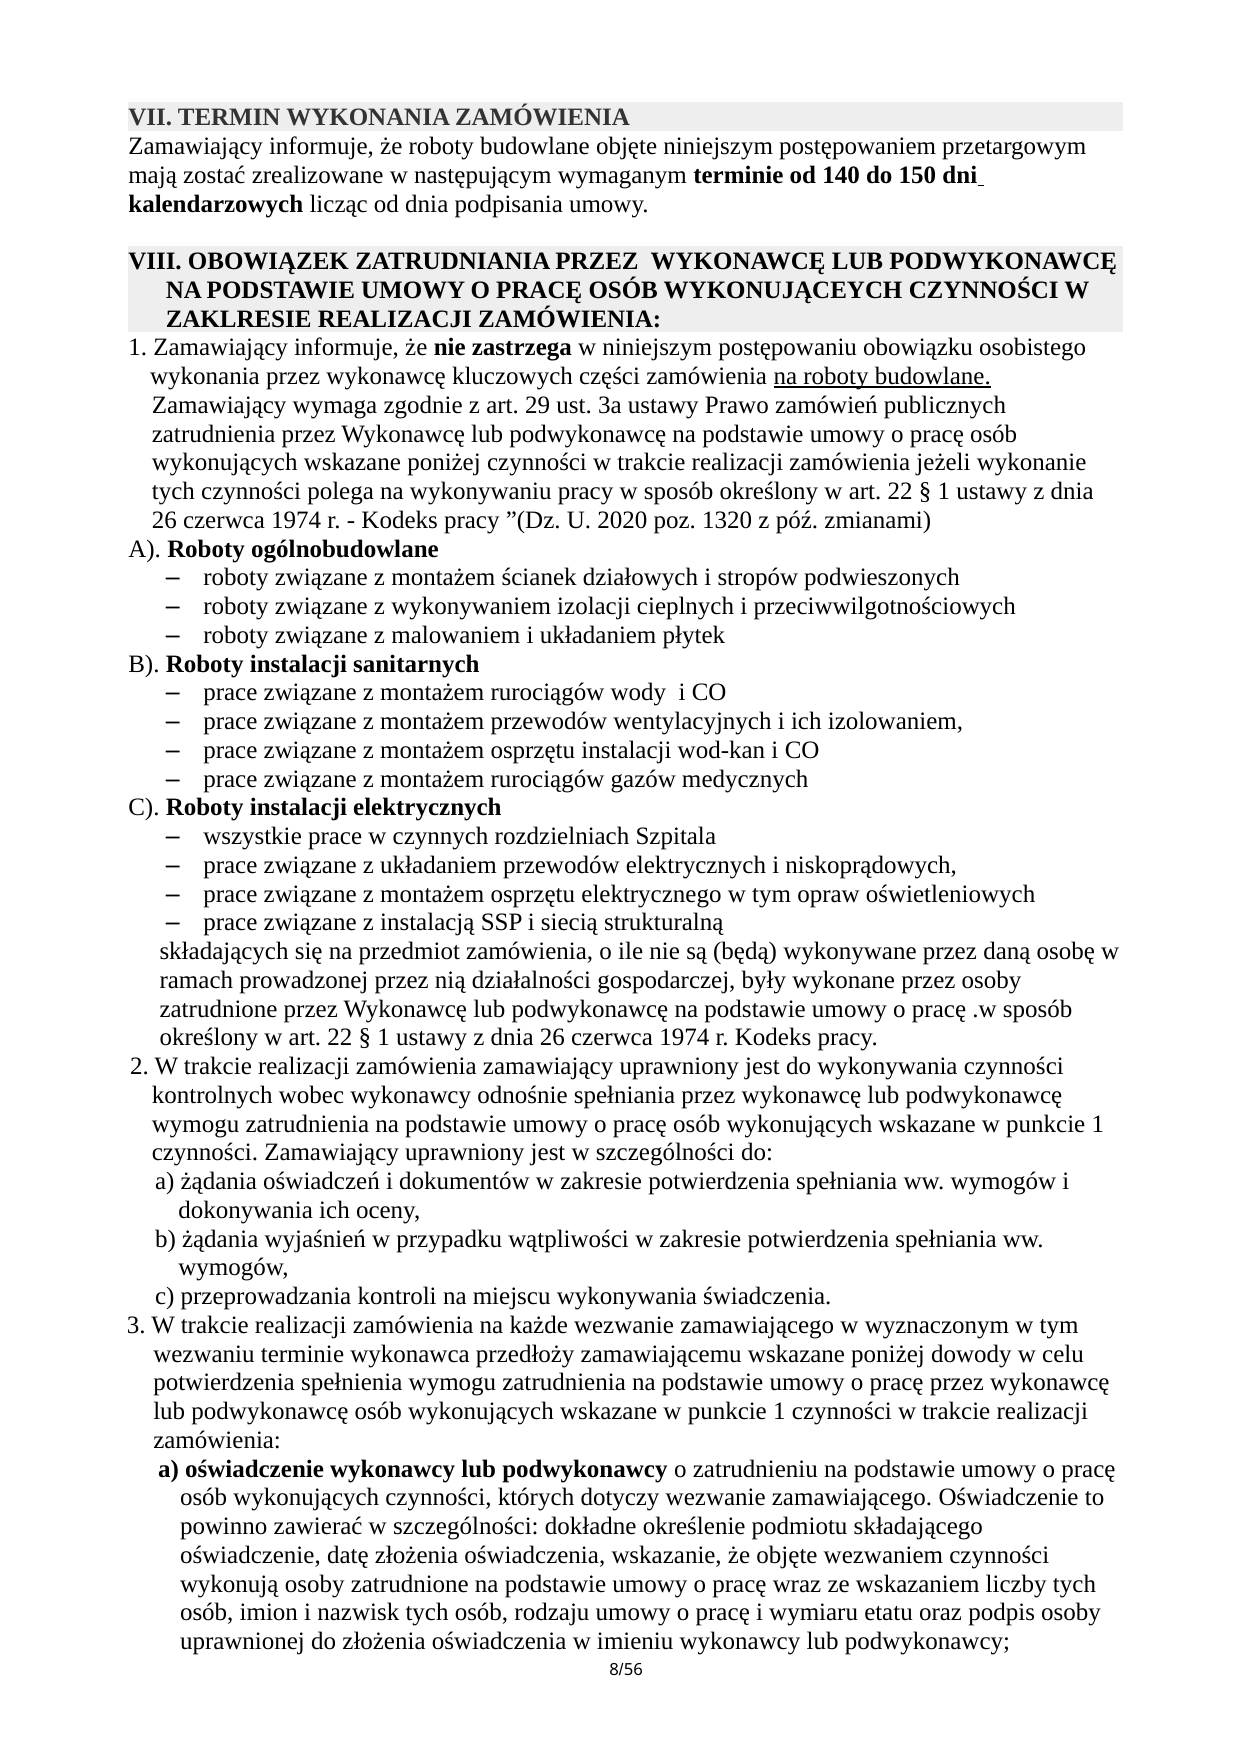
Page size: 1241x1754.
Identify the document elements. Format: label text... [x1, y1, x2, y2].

list prace związane z montażem rurociągów gazów medycznych [166, 764, 1123, 792]
text 1. Zamawiający informuje, że nie zastrzega w niniejszym postępowaniu obowiązku osobistego wykonania przez wykonawcę kluczowych części zamówienia na roboty budowlane. [128, 332, 1123, 390]
text VII. TERMIN WYKONANIA ZAMÓWIENIA [128, 102, 1123, 131]
text a) żądania oświadczeń i dokumentów w zakresie potwierdzenia spełniania ww. wymogów i dokonywania ich oceny, [155, 1166, 1123, 1224]
list roboty związane z malowaniem i układaniem płytek [166, 620, 1123, 649]
list prace związane z montażem osprzętu instalacji wod-kan i CO [166, 735, 1123, 764]
text składających się na przedmiot zamówienia, o ile nie są (będą) wykonywane przez daną osobę w ramach prowadzonej przez nią działalności gospodarczej, były wykonane przez osoby zatrudnione przez Wykonawcę lub podwykonawcę na podstawie umowy o pracę .w sposób określony w art. 22 § 1 ustawy z dnia 26 czerwca 1974 r. Kodeks pracy. [159, 936, 1123, 1051]
text 2. W trakcie realizacji zamówienia zamawiający uprawniony jest do wykonywania czynności kontrolnych wobec wykonawcy odnośnie spełniania przez wykonawcę lub podwykonawcę wymogu zatrudnienia na podstawie umowy o pracę osób wykonujących wskazane w punkcie 1 czynności. Zamawiający uprawniony jest w szczególności do: [130, 1051, 1123, 1166]
text c) przeprowadzania kontroli na miejscu wykonywania świadczenia. [155, 1281, 1123, 1310]
text b) żądania wyjaśnień w przypadku wątpliwości w zakresie potwierdzenia spełniania ww. wymogów, [155, 1224, 1123, 1281]
list wszystkie prace w czynnych rozdzielniach Szpitala [166, 821, 1123, 850]
list roboty związane z wykonywaniem izolacji cieplnych i przeciwwilgotnościowych [166, 591, 1123, 620]
text 3. W trakcie realizacji zamówienia na każde wezwanie zamawiającego w wyznaczonym w tym wezwaniu terminie wykonawca przedłoży zamawiającemu wskazane poniżej dowody w celu potwierdzenia spełnienia wymogu zatrudnienia na podstawie umowy o pracę przez wykonawcę lub podwykonawcę osób wykonujących wskazane w punkcie 1 czynności w trakcie realizacji zamówienia: [127, 1310, 1123, 1454]
text B). Roboty instalacji sanitarnych [128, 649, 1123, 677]
text C). Roboty instalacji elektrycznych [128, 792, 1123, 821]
list prace związane z układaniem przewodów elektrycznych i niskoprądowych, [166, 850, 1123, 879]
text Zamawiający informuje, że roboty budowlane objęte niniejszym postępowaniem przetargowym mają zostać zrealizowane w następującym wymaganym terminie od 140 do 150 dni kalendarzowych licząc od dnia podpisania umowy. [128, 131, 1123, 217]
list prace związane z montażem rurociągów wody i CO [166, 677, 1123, 706]
list prace związane z montażem przewodów wentylacyjnych i ich izolowaniem, [166, 706, 1123, 735]
text VIII. OBOWIĄZEK ZATRUDNIANIA PRZEZ WYKONAWCĘ LUB PODWYKONAWCĘ NA PODSTAWIE UMOWY O PRACĘ OSÓB WYKONUJĄCEYCH CZYNNOŚCI W ZAKLRESIE REALIZACJI ZAMÓWIENIA: [128, 246, 1123, 332]
list prace związane z instalacją SSP i siecią strukturalną [166, 907, 1123, 936]
list roboty związane z montażem ścianek działowych i stropów podwieszonych [166, 562, 1123, 591]
text a) oświadczenie wykonawcy lub podwykonawcy o zatrudnieniu na podstawie umowy o pracę osób wykonujących czynności, których dotyczy wezwanie zamawiającego. Oświadczenie to powinno zawierać w szczególności: dokładne określenie podmiotu składającego oświadczenie, datę złożenia oświadczenia, wskazanie, że objęte wezwaniem czynności wykonują osoby zatrudnione na podstawie umowy o pracę wraz ze wskazaniem liczby tych osób, imion i nazwisk tych osób, rodzaju umowy o pracę i wymiaru etatu oraz podpis osoby uprawnionej do złożenia oświadczenia w imieniu wykonawcy lub podwykonawcy; [158, 1454, 1123, 1655]
text Zamawiający wymaga zgodnie z art. 29 ust. 3a ustawy Prawo zamówień publicznych zatrudnienia przez Wykonawcę lub podwykonawcę na podstawie umowy o pracę osób wykonujących wskazane poniżej czynności w trakcie realizacji zamówienia jeżeli wykonanie tych czynności polega na wykonywaniu pracy w sposób określony w art. 22 § 1 ustawy z dnia 26 czerwca 1974 r. - Kodeks pracy ”(Dz. U. 2020 poz. 1320 z póź. zmianami) [152, 390, 1123, 534]
list prace związane z montażem osprzętu elektrycznego w tym opraw oświetleniowych [166, 879, 1123, 907]
text A). Roboty ogólnobudowlane [128, 534, 1123, 562]
